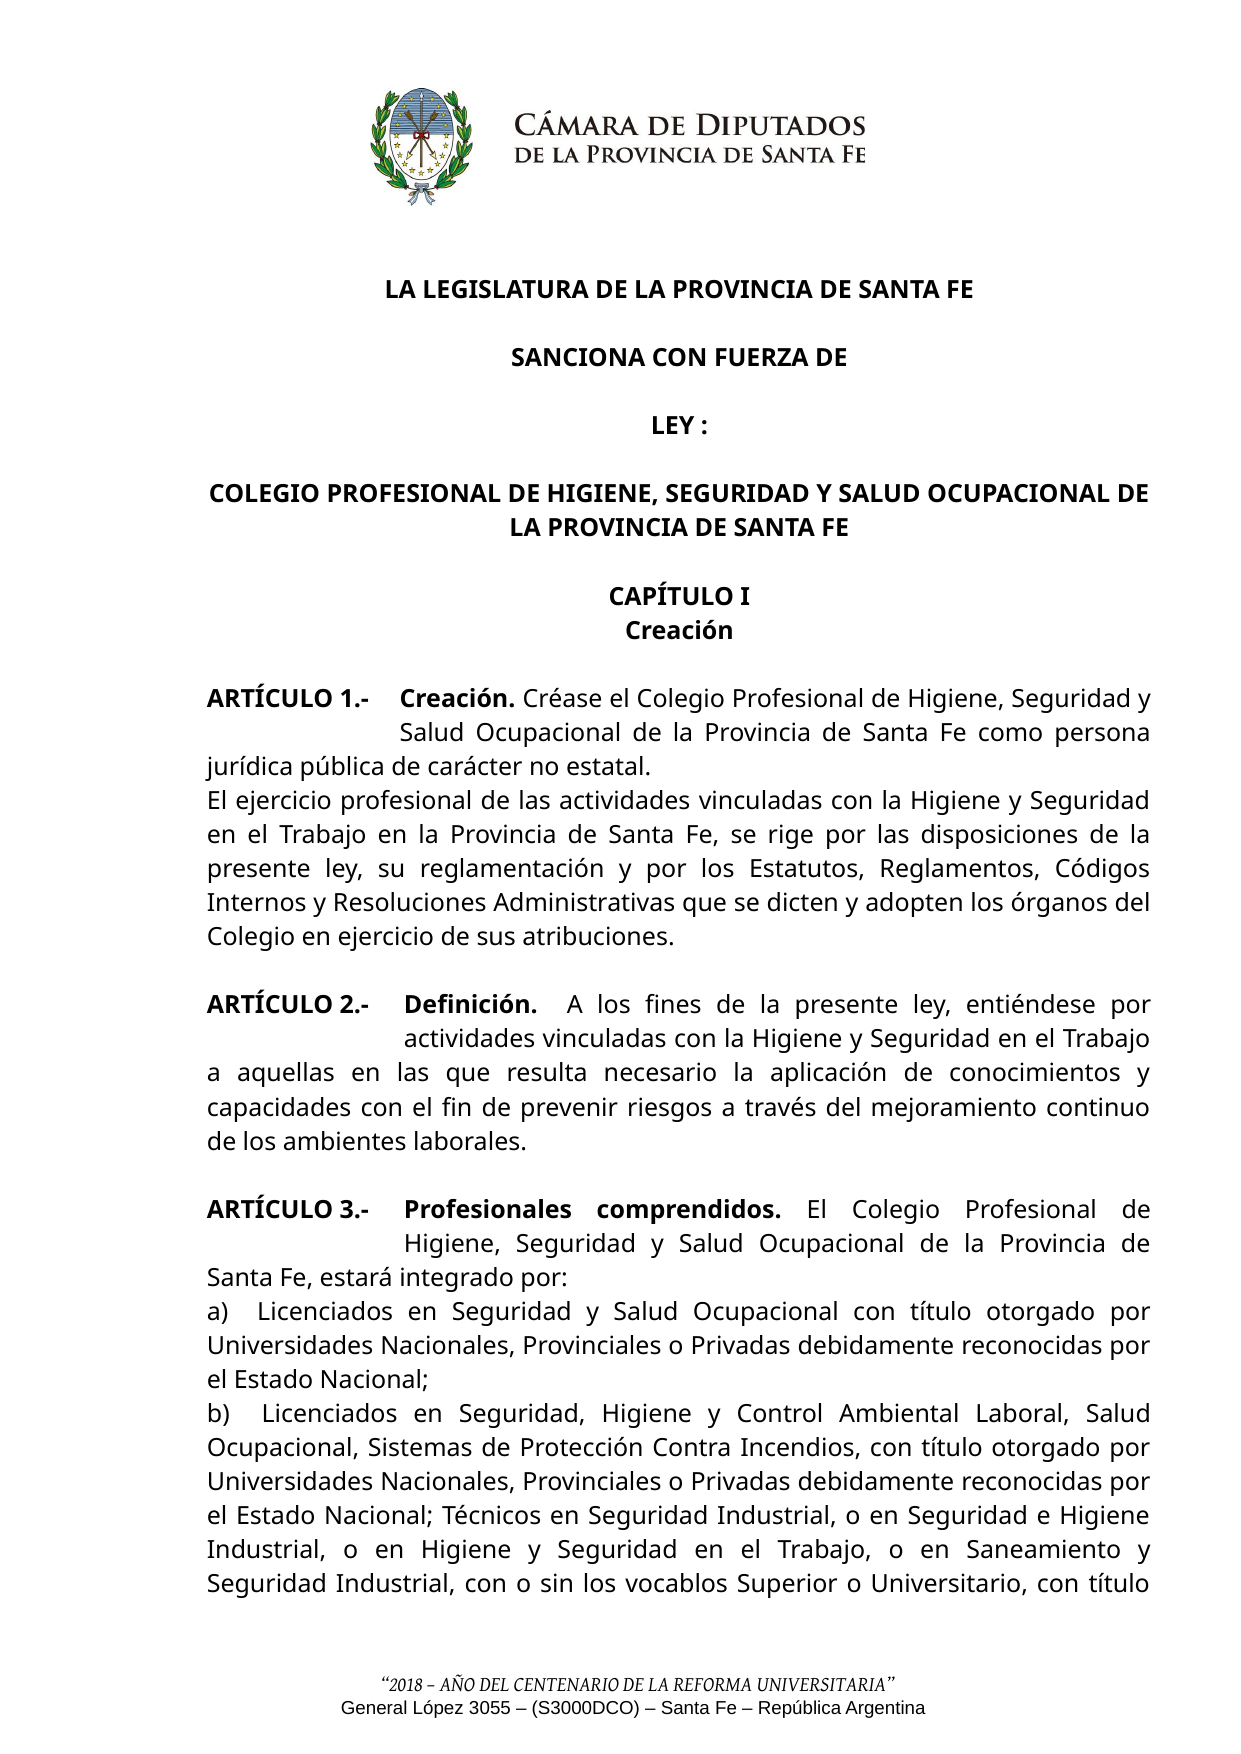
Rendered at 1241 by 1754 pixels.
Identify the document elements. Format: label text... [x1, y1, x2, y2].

table_header ARTÍCULO 1.- [207, 680, 399, 731]
text b) Licenciados en Seguridad, Higiene y Control Ambiental Laboral, Salud Ocupacional, Sistemas de Protección Contra Incendios, con título otorgado por Universidades Nacionales, Provinciales o Privadas debidamente reconocidas por el Estado Nacional; Técnicos en Seguridad Industrial, o en Seguridad e Higiene Industrial, o en Higiene y Seguridad en el Trabajo, o en Saneamiento y Seguridad Industrial, con o sin los vocablos Superior o Universitario, con título [207, 1396, 1152, 1600]
table_header ARTÍCULO 3.- [207, 1191, 404, 1242]
table_header ARTÍCULO 2.- [207, 987, 404, 1037]
text LA LEGISLATURA DE LA PROVINCIA DE SANTA FE [207, 272, 1152, 306]
picture [370, 88, 866, 210]
text Creación. Créase el Colegio Profesional de Higiene, Seguridad y Salud Ocupacional de la Provincia de Santa Fe como persona jurídica pública de carácter no estatal. [207, 680, 1152, 783]
text LEY : [207, 408, 1152, 442]
text Definición. A los fines de la presente ley, entiéndese por actividades vinculadas con la Higiene y Seguridad en el Trabajo a aquellas en las que resulta necesario la aplicación de conocimientos y capacidades con el fin de prevenir riesgos a través del mejoramiento continuo de los ambientes laborales. [207, 987, 1152, 1157]
text a) Licenciados en Seguridad y Salud Ocupacional con título otorgado por Universidades Nacionales, Provinciales o Privadas debidamente reconocidas por el Estado Nacional; [207, 1293, 1152, 1396]
text COLEGIO PROFESIONAL DE HIGIENE, SEGURIDAD Y SALUD OCUPACIONAL DE LA PROVINCIA DE SANTA FE [207, 476, 1152, 544]
text Creación [207, 612, 1152, 646]
text SANCIONA CON FUERZA DE [207, 340, 1152, 374]
text Profesionales comprendidos. El Colegio Profesional de Higiene, Seguridad y Salud Ocupacional de la Provincia de Santa Fe, estará integrado por: [207, 1191, 1152, 1293]
text El ejercicio profesional de las actividades vinculadas con la Higiene y Seguridad en el Trabajo en la Provincia de Santa Fe, se rige por las disposiciones de la presente ley, su reglamentación y por los Estatutos, Reglamentos, Códigos Internos y Resoluciones Administrativas que se dicten y adopten los órganos del Colegio en ejercicio de sus atribuciones. [207, 783, 1152, 953]
text CAPÍTULO I [207, 578, 1152, 612]
